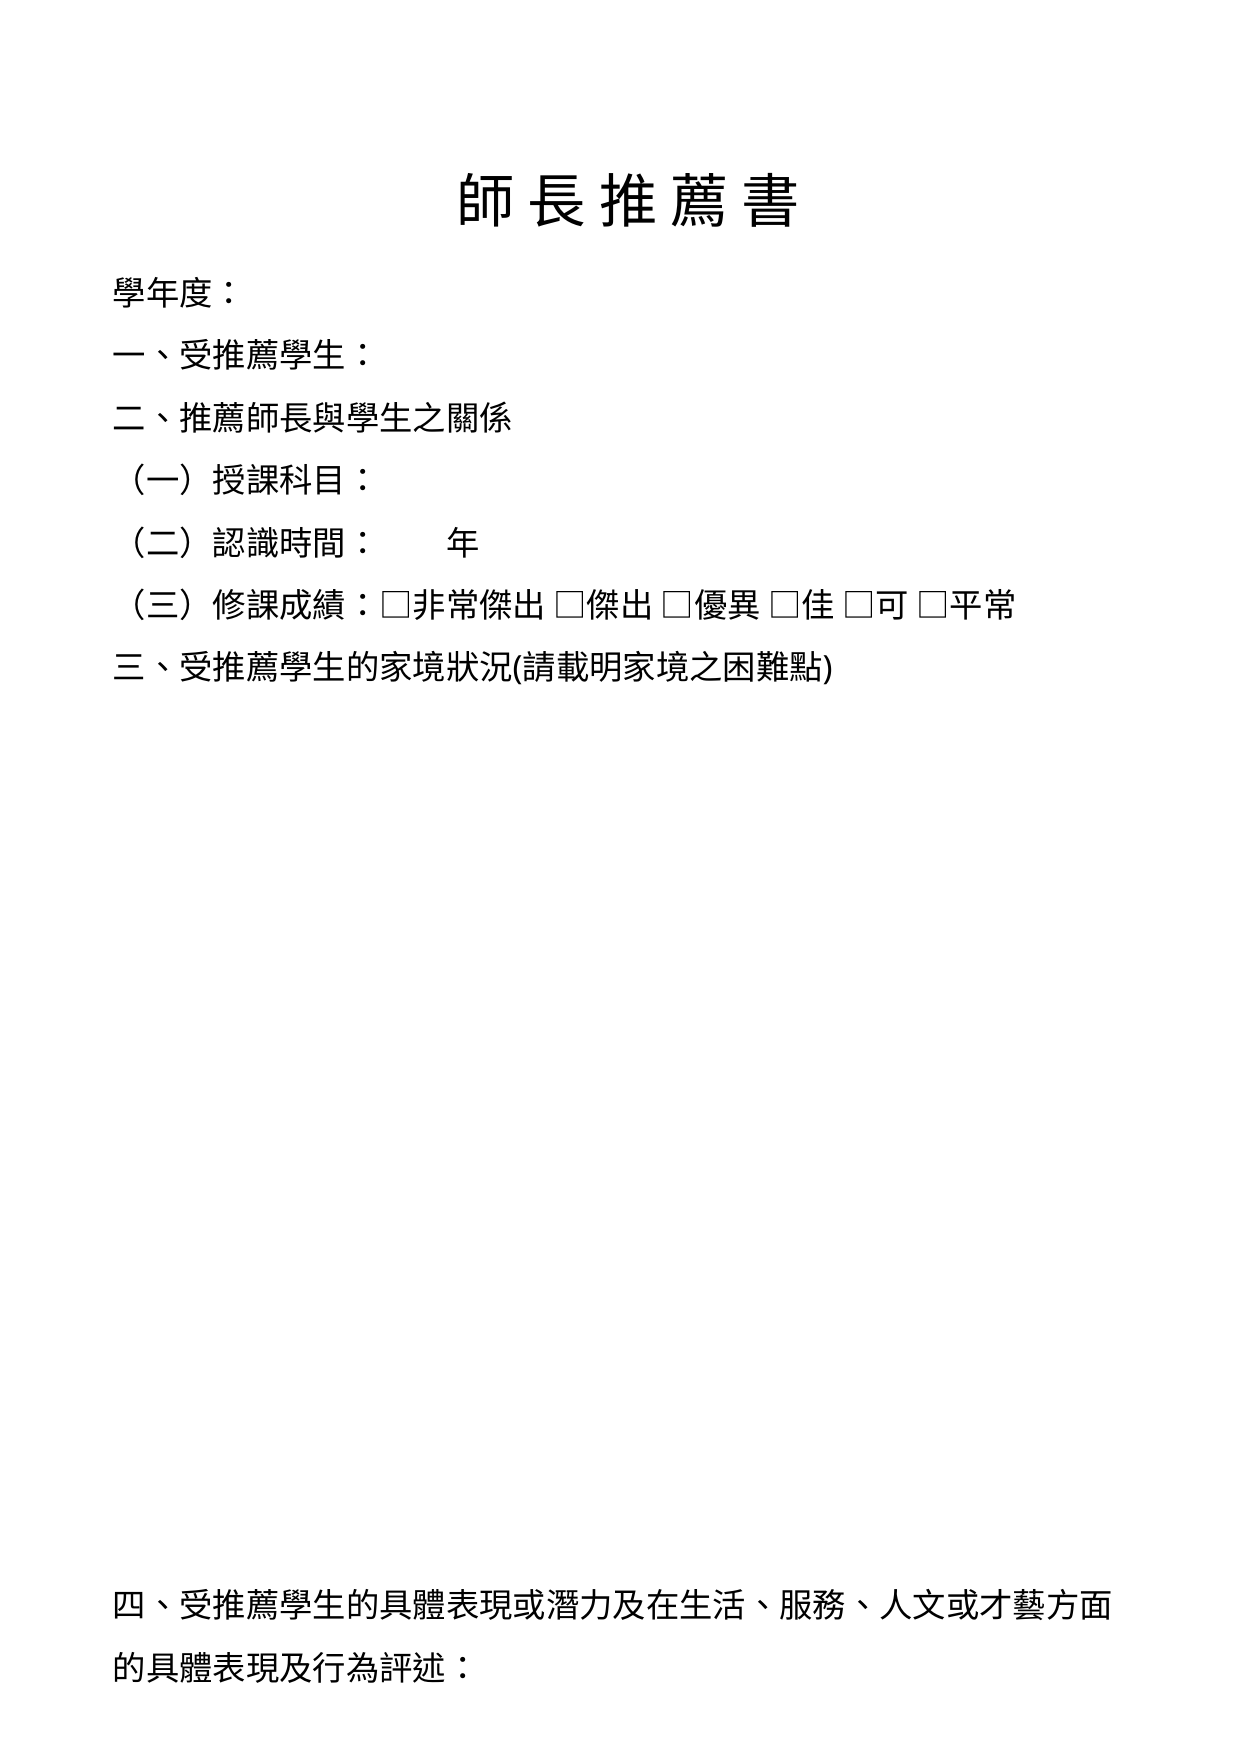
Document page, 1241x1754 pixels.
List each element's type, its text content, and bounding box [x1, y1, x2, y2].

text 一、受推薦學生： [112, 311, 1144, 374]
text 四、受推薦學生的具體表現或潛力及在生活、服務、人文或才藝方面的具體表現及行為評述： [112, 1561, 1144, 1686]
text 二、推薦師長與學生之關係 [112, 374, 1144, 436]
text 師 長 推 薦 書 [112, 124, 1144, 249]
text （一）授課科目： [112, 436, 1144, 499]
text 學年度： [112, 249, 1144, 311]
text （二）認識時間： 年 [112, 499, 1144, 561]
text 三、受推薦學生的家境狀況(請載明家境之困難點) [112, 624, 1144, 686]
text （三）修課成績：□非常傑出 □傑出 □優異 □佳 □可 □平常 [112, 561, 1144, 624]
